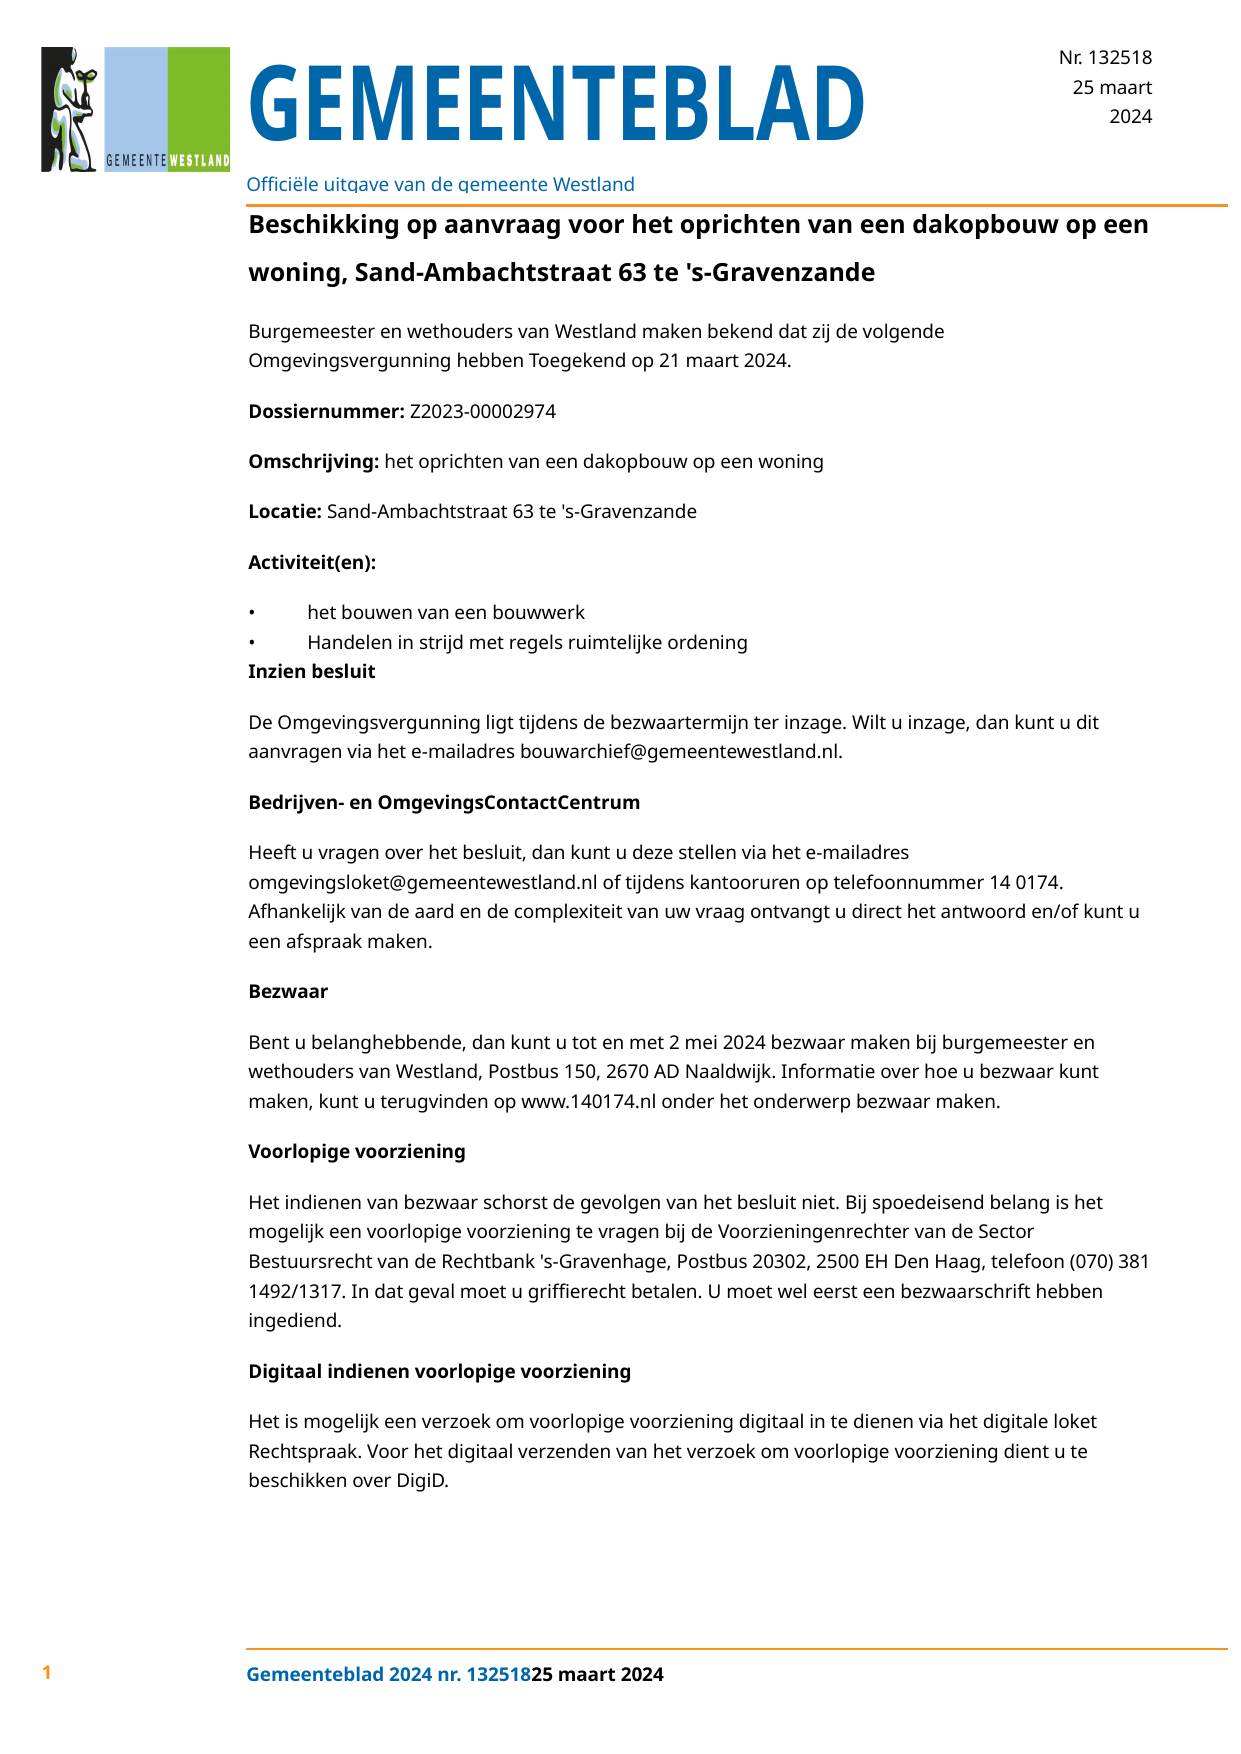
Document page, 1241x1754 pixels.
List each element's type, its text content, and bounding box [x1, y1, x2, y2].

text Digitaal indienen voorlopige voorziening [248, 1358, 1152, 1384]
text Heeft u vragen over het besluit, dan kunt u deze stellen via het e-mailadres omgevingsloket@gemeentewestland.nl of tijdens kantooruren op telefoonnummer 14 0174. Afhankelijk van de aard en de complexiteit van uw vraag ontvangt u direct het antwoord en/of kunt u een afspraak maken. [248, 839, 1152, 954]
list Handelen in strijd met regels ruimtelijke ordening [248, 629, 1152, 655]
text Bent u belanghebbende, dan kunt u tot en met 2 mei 2024 bezwaar maken bij burgemeester en wethouders van Westland, Postbus 150, 2670 AD Naaldwijk. Informatie over hoe u bezwaar kunt maken, kunt u terugvinden op www.140174.nl onder het onderwerp bezwaar maken. [248, 1029, 1152, 1114]
text Het is mogelijk een verzoek om voorlopige voorziening digitaal in te dienen via het digitale loket Rechtspraak. Voor het digitaal verzenden van het verzoek om voorlopige voorziening dient u te beschikken over DigiD. [248, 1408, 1152, 1493]
text Bezwaar [248, 979, 1152, 1004]
picture [41, 47, 231, 172]
text Dossiernummer: Z2023-00002974 [248, 398, 1152, 424]
text Beschikking op aanvraag voor het oprichten van een dakopbouw op een woning, Sand-Ambachtstraat 63 te 's-Gravenzande [248, 207, 1152, 288]
text Het indienen van bezwaar schorst de gevolgen van het besluit niet. Bij spoedeisend belang is het mogelijk een voorlopige voorziening te vragen bij de Voorzieningenrechter van de Sector Bestuursrecht van de Rechtbank 's-Gravenhage, Postbus 20302, 2500 EH Den Haag, telefoon (070) 381 1492/1317. In dat geval moet u griffierecht betalen. U moet wel eerst een bezwaarschrift hebben ingediend. [248, 1189, 1152, 1333]
text Voorlopige voorziening [248, 1139, 1152, 1164]
text Burgemeester en wethouders van Westland maken bekend dat zij de volgende Omgevingsvergunning hebben Toegekend op 21 maart 2024. [248, 318, 1152, 373]
text Omschrijving: het oprichten van een dakopbouw op een woning [248, 448, 1152, 474]
text Bedrijven- en OmgevingsContactCentrum [248, 789, 1152, 815]
text De Omgevingsvergunning ligt tijdens de bezwaartermijn ter inzage. Wilt u inzage, dan kunt u dit aanvragen via het e-mailadres bouwarchief@gemeentewestland.nl. [248, 709, 1152, 764]
text Inzien besluit [248, 659, 1152, 684]
text Activiteit(en): [248, 549, 1152, 575]
list het bouwen van een bouwwerk [248, 599, 1152, 625]
text Locatie: Sand-Ambachtstraat 63 te 's-Gravenzande [248, 499, 1152, 524]
